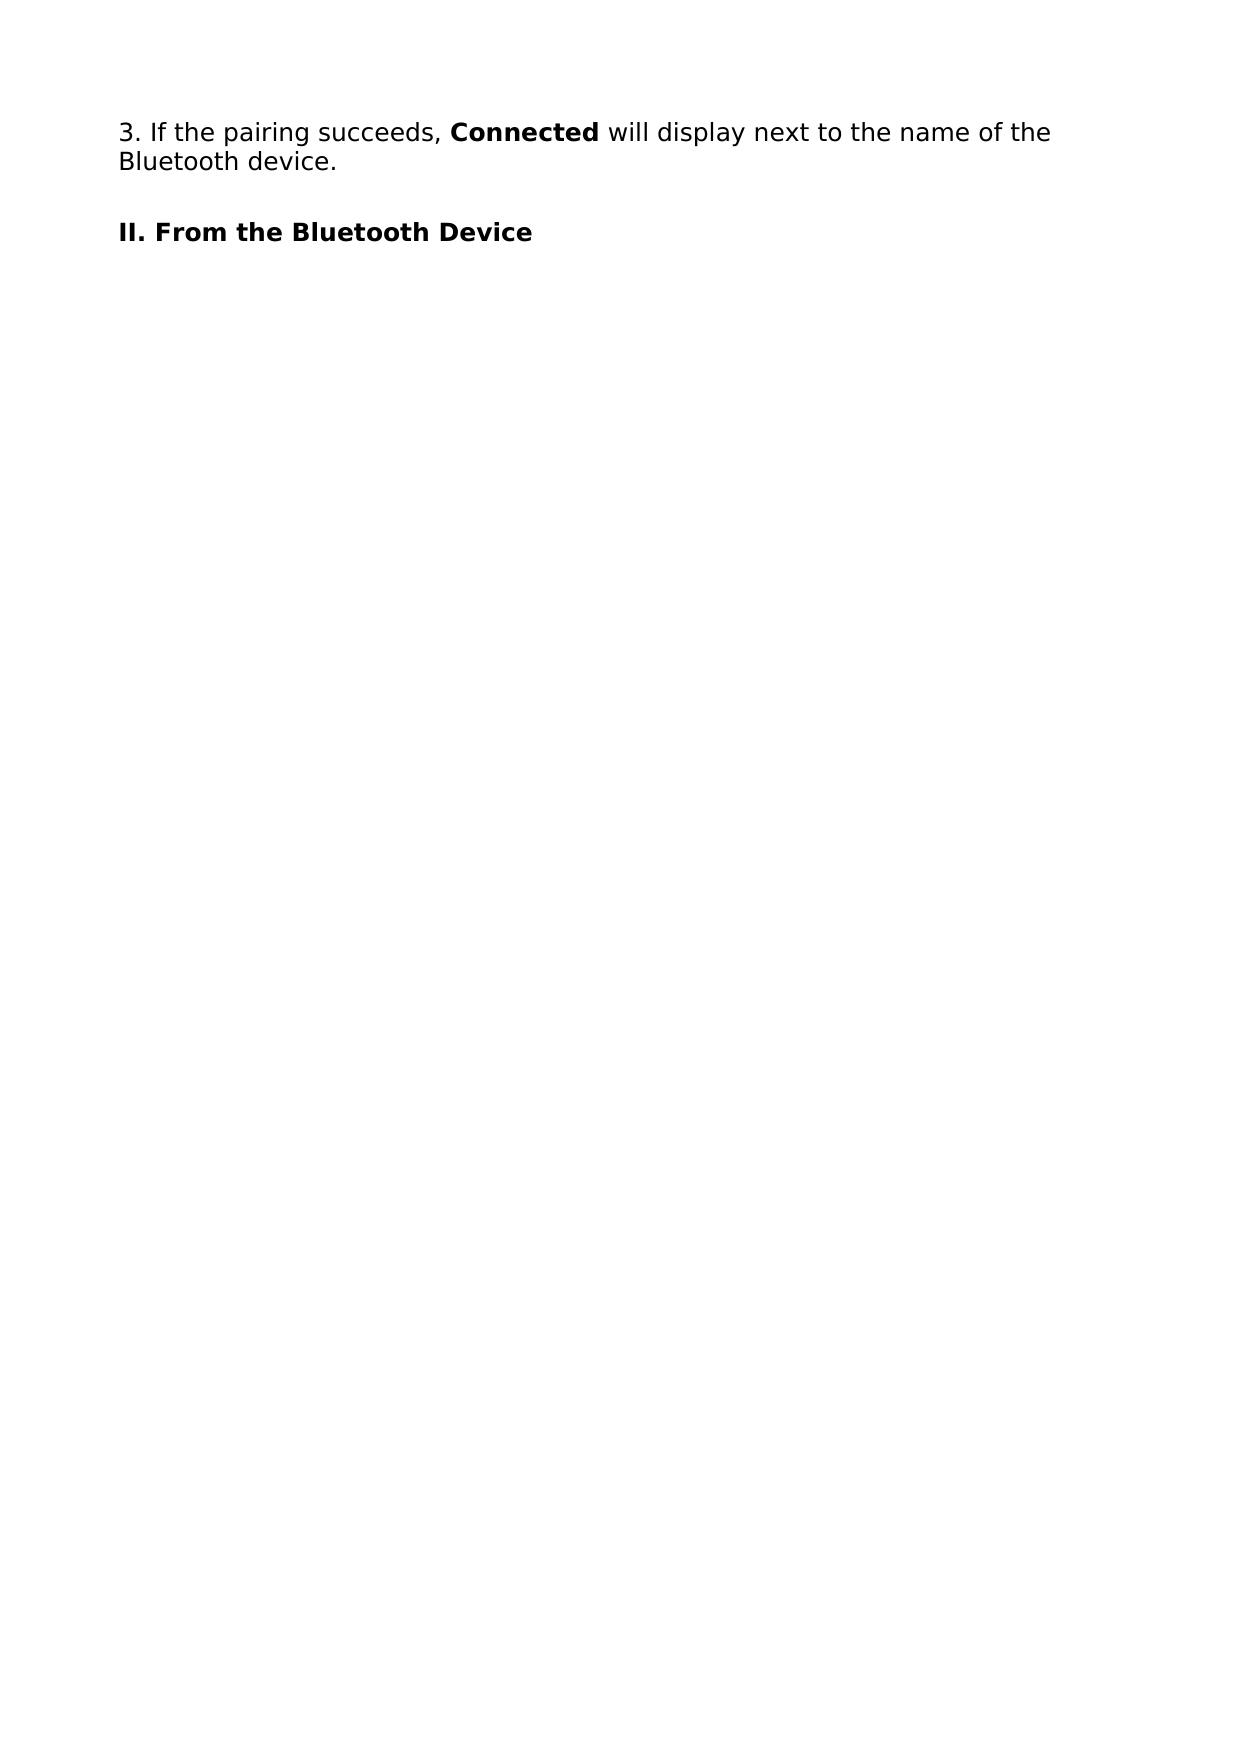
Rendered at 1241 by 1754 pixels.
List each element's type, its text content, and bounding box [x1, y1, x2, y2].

text 3. If the pairing succeeds, Connected will display next to the name of the Bluetooth device. [118, 118, 1122, 206]
text II. From the Bluetooth Device [118, 218, 1122, 247]
